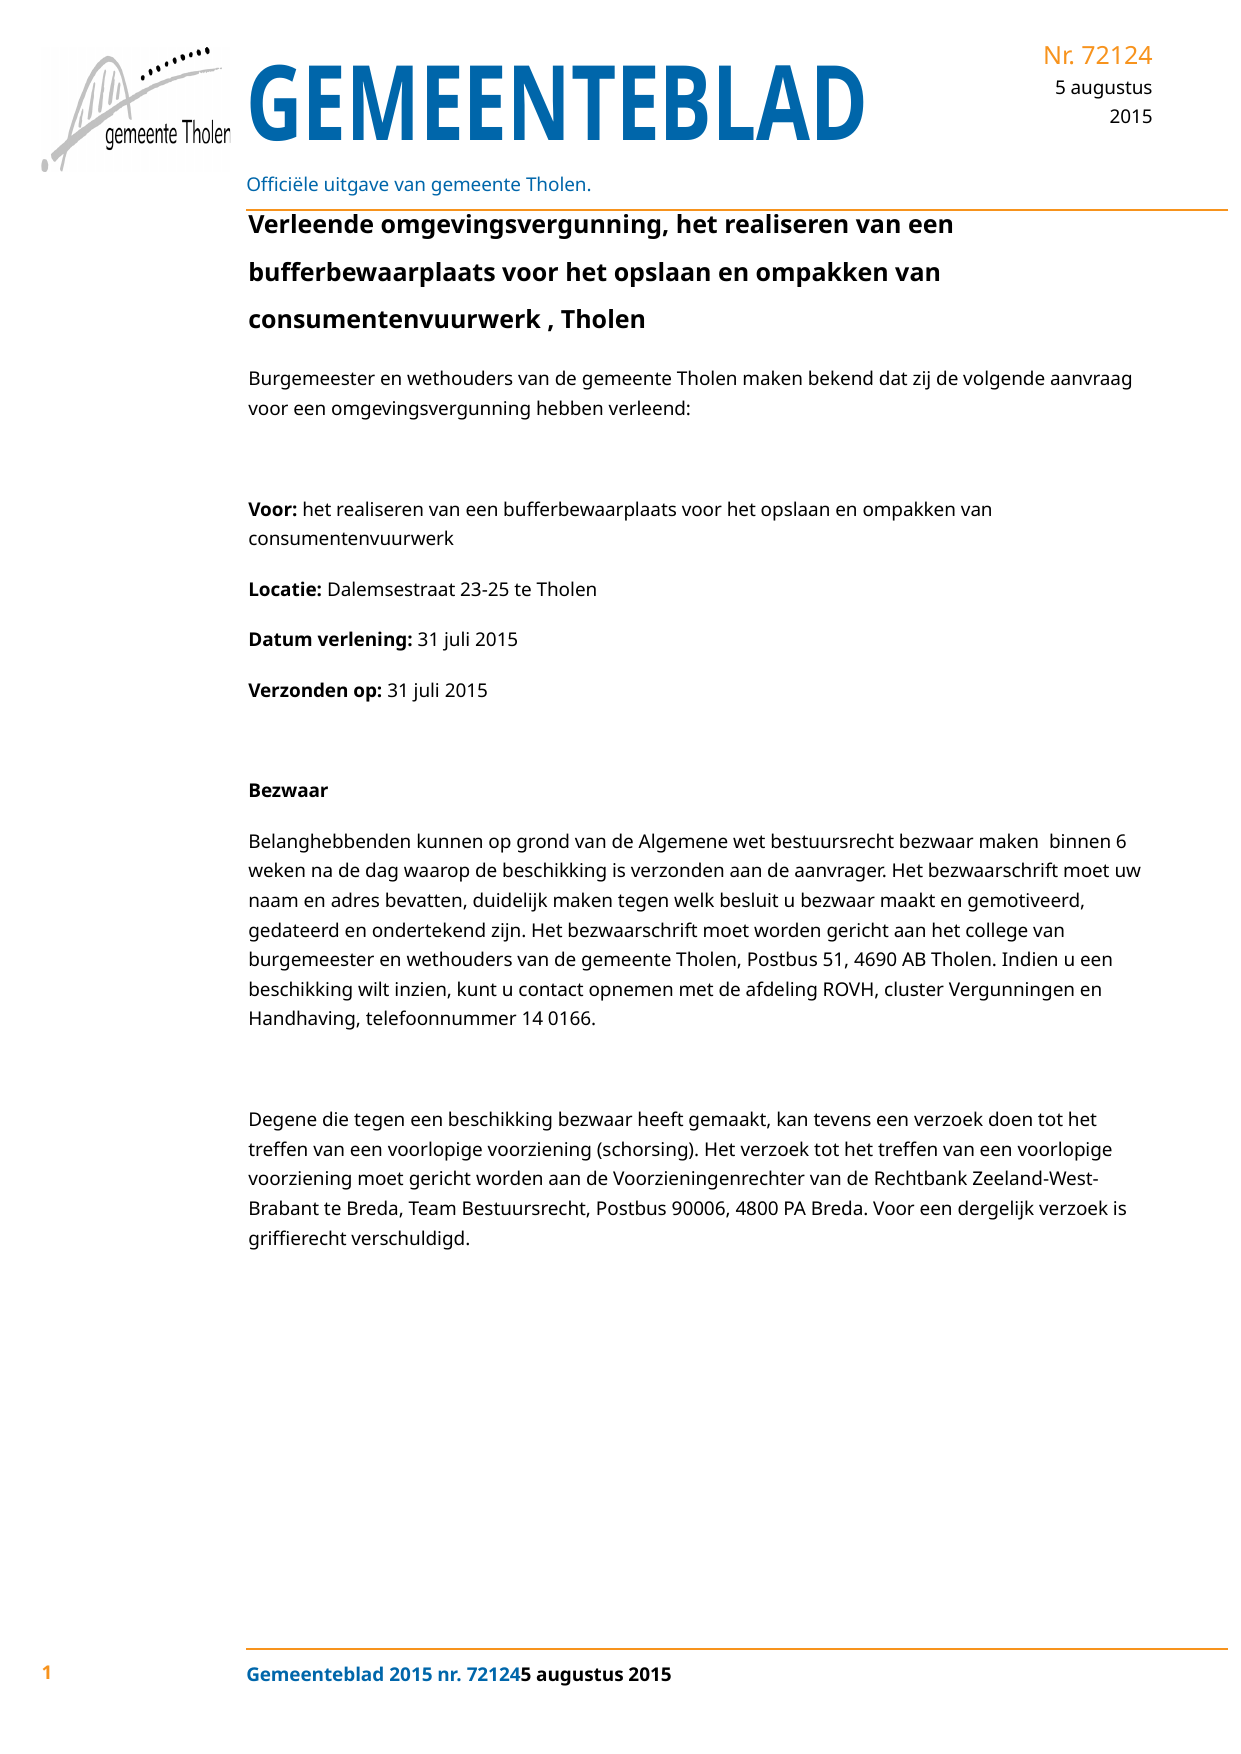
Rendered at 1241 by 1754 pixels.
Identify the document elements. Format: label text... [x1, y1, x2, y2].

text Degene die tegen een beschikking bezwaar heeft gemaakt, kan tevens een verzoek doen tot het treffen van een voorlopige voorziening (schorsing). Het verzoek tot het treffen van een voorlopige voorziening moet gericht worden aan de Voorzieningenrechter van de Rechtbank Zeeland-West-Brabant te Breda, Team Bestuursrecht, Postbus 90006, 4800 PA Breda. Voor een dergelijk verzoek is griffierecht verschuldigd. [248, 1106, 1152, 1250]
text Bezwaar [248, 778, 1152, 803]
picture [41, 47, 231, 172]
text Belanghebbenden kunnen op grond van de Algemene wet bestuursrecht bezwaar maken binnen 6 weken na de dag waarop de beschikking is verzonden aan de aanvrager. Het bezwaarschrift moet uw naam en adres bevatten, duidelijk maken tegen welk besluit u bezwaar maakt en gemotiveerd, gedateerd en ondertekend zijn. Het bezwaarschrift moet worden gericht aan het college van burgemeester en wethouders van de gemeente Tholen, Postbus 51, 4690 AB Tholen. Indien u een beschikking wilt inzien, kunt u contact opnemen met de afdeling ROVH, cluster Vergunningen en Handhaving, telefoonnummer 14 0166. [248, 828, 1152, 1031]
text Voor: het realiseren van een bufferbewaarplaats voor het opslaan en ompakken van consumentenvuurwerk [248, 496, 1152, 551]
text Locatie: Dalemsestraat 23-25 te Tholen [248, 576, 1152, 602]
text Burgemeester en wethouders van de gemeente Tholen maken bekend dat zij de volgende aanvraag voor een omgevingsvergunning hebben verleend: [248, 366, 1152, 421]
text Verleende omgevingsvergunning, het realiseren van een bufferbewaarplaats voor het opslaan en ompakken van consumentenvuurwerk , Tholen [248, 211, 1152, 336]
text Datum verlening: 31 juli 2015 [248, 626, 1152, 652]
text Verzonden op: 31 juli 2015 [248, 677, 1152, 702]
